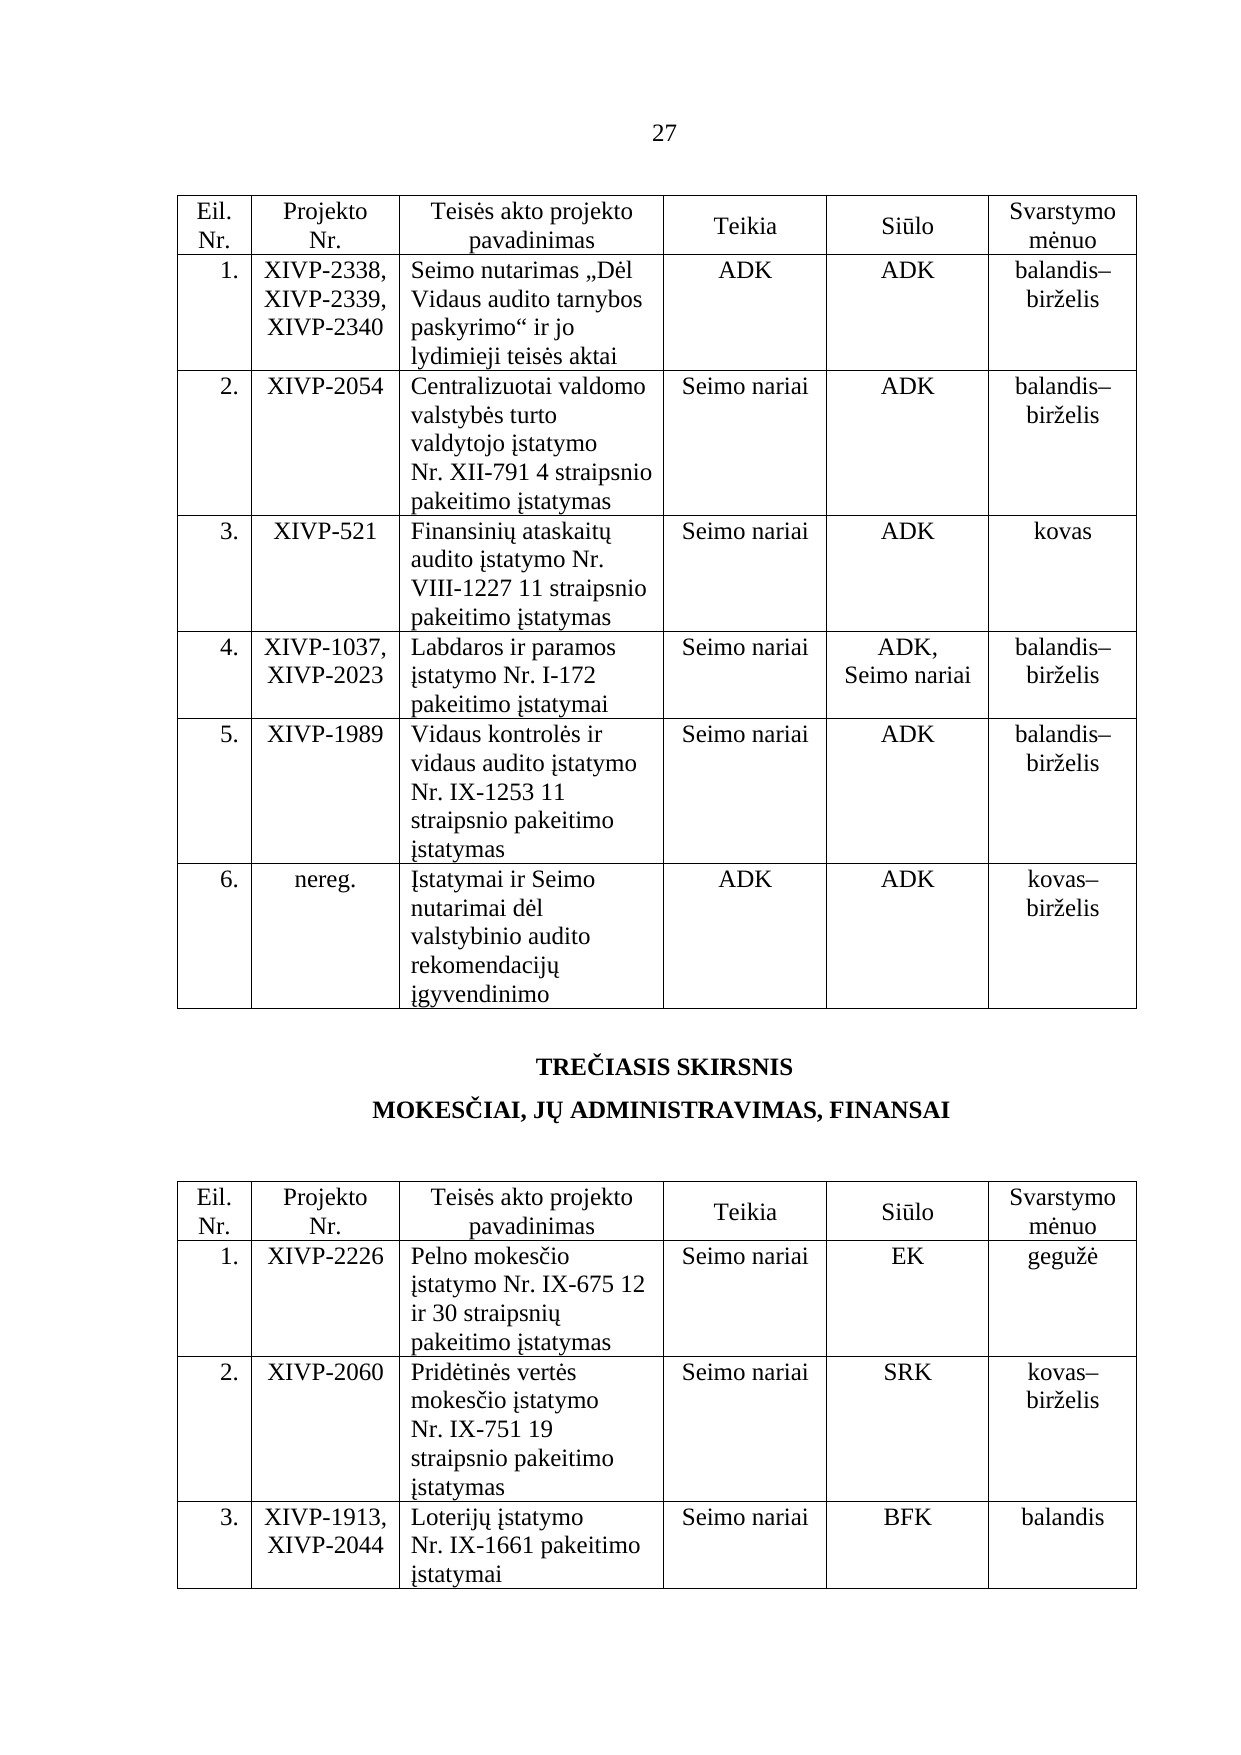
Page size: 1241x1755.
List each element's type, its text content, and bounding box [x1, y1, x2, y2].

table_cell ADK [827, 864, 988, 1008]
table_cell Įstatymai ir Seimo nutarimai dėl valstybinio audito rekomendacijų įgyvendinimo [400, 864, 663, 1008]
table_cell XIVP-2060 [252, 1357, 399, 1501]
table_cell Finansinių ataskaitų audito įstatymo Nr. VIII-1227 11 straipsnio pakeitimo įstatymas [400, 516, 663, 631]
table_cell XIVP-1913, XIVP-2044 [252, 1502, 399, 1588]
table_cell balandis– birželis [989, 255, 1136, 370]
table_cell XIVP-2054 [252, 371, 399, 515]
table_cell Labdaros ir paramos įstatymo Nr. I-172 pakeitimo įstatymai [400, 632, 663, 718]
table_cell EK [827, 1241, 988, 1356]
table_cell ADK [664, 864, 826, 1008]
table_cell ADK [827, 255, 988, 370]
table_cell [178, 371, 251, 515]
table_cell XIVP-1989 [252, 719, 399, 863]
table_cell XIVP-521 [252, 516, 399, 631]
table_header Eil. Nr. [178, 1182, 251, 1240]
table_header Teikia [664, 1182, 826, 1240]
table_cell kovas– birželis [989, 864, 1136, 1008]
table_cell Seimo nariai [664, 1241, 826, 1356]
table_cell XIVP-2226 [252, 1241, 399, 1356]
table_cell ADK [827, 516, 988, 631]
table_header Teisės akto projekto pavadinimas [400, 1182, 663, 1240]
table_header Eil. Nr. [178, 196, 251, 254]
table_cell ADK [664, 255, 826, 370]
table_cell Loterijų įstatymo Nr. IX-1661 pakeitimo įstatymai [400, 1502, 663, 1588]
table_cell balandis– birželis [989, 632, 1136, 718]
table_cell gegužė [989, 1241, 1136, 1356]
table_cell Seimo nariai [664, 719, 826, 863]
table_cell SRK [827, 1357, 988, 1501]
table_cell Seimo nariai [664, 632, 826, 718]
table_header Projekto Nr. [252, 1182, 399, 1240]
table_header Svarstymo mėnuo [989, 1182, 1136, 1240]
table_cell BFK [827, 1502, 988, 1588]
table_cell Seimo nariai [664, 371, 826, 515]
table_cell [178, 516, 251, 631]
table_header Siūlo [827, 196, 988, 254]
table_cell balandis– birželis [989, 371, 1136, 515]
table_cell XIVP-1037, XIVP-2023 [252, 632, 399, 718]
table_cell [178, 719, 251, 863]
table_header Siūlo [827, 1182, 988, 1240]
table_header Svarstymo mėnuo [989, 196, 1136, 254]
table_cell [178, 632, 251, 718]
table_cell Vidaus kontrolės ir vidaus audito įstatymo Nr. IX-1253 11 straipsnio pakeitimo įstatymas [400, 719, 663, 863]
table_cell nereg. [252, 864, 399, 1008]
table_cell XIVP-2338, XIVP-2339, XIVP-2340 [252, 255, 399, 370]
table_cell Centralizuotai valdomo valstybės turto valdytojo įstatymo Nr. XII-791 4 straipsnio pakeitimo įstatymas [400, 371, 663, 515]
table_cell Pelno mokesčio įstatymo Nr. IX-675 12 ir 30 straipsnių pakeitimo įstatymas [400, 1241, 663, 1356]
table_cell kovas [989, 516, 1136, 631]
table_cell ADK [827, 371, 988, 515]
table_cell Seimo nariai [664, 516, 826, 631]
table_cell ADK [827, 719, 988, 863]
table_cell Seimo nutarimas „Dėl Vidaus audito tarnybos paskyrimo“ ir jo lydimieji teisės aktai [400, 255, 663, 370]
table_cell Seimo nariai [664, 1357, 826, 1501]
table_cell Pridėtinės vertės mokesčio įstatymo Nr. IX-751 19 straipsnio pakeitimo įstatymas [400, 1357, 663, 1501]
table_header Projekto Nr. [252, 196, 399, 254]
table_cell [178, 1241, 251, 1356]
table_cell [178, 255, 251, 370]
text TREČIASIS SKIRSNIS [177, 1052, 1152, 1081]
table_cell balandis [989, 1502, 1136, 1588]
table_cell ADK, Seimo nariai [827, 632, 988, 718]
table_cell [178, 864, 251, 1008]
table_cell kovas–birželis [989, 1357, 1136, 1501]
table_cell balandis– birželis [989, 719, 1136, 863]
table_cell Seimo nariai [664, 1502, 826, 1588]
table_header Teisės akto projekto pavadinimas [400, 196, 663, 254]
table_cell [178, 1357, 251, 1501]
text MOKESČIAI, JŲ ADMINISTRAVIMAS, FINANSAI [177, 1095, 1152, 1124]
table_cell [178, 1502, 251, 1588]
table_header Teikia [664, 196, 826, 254]
